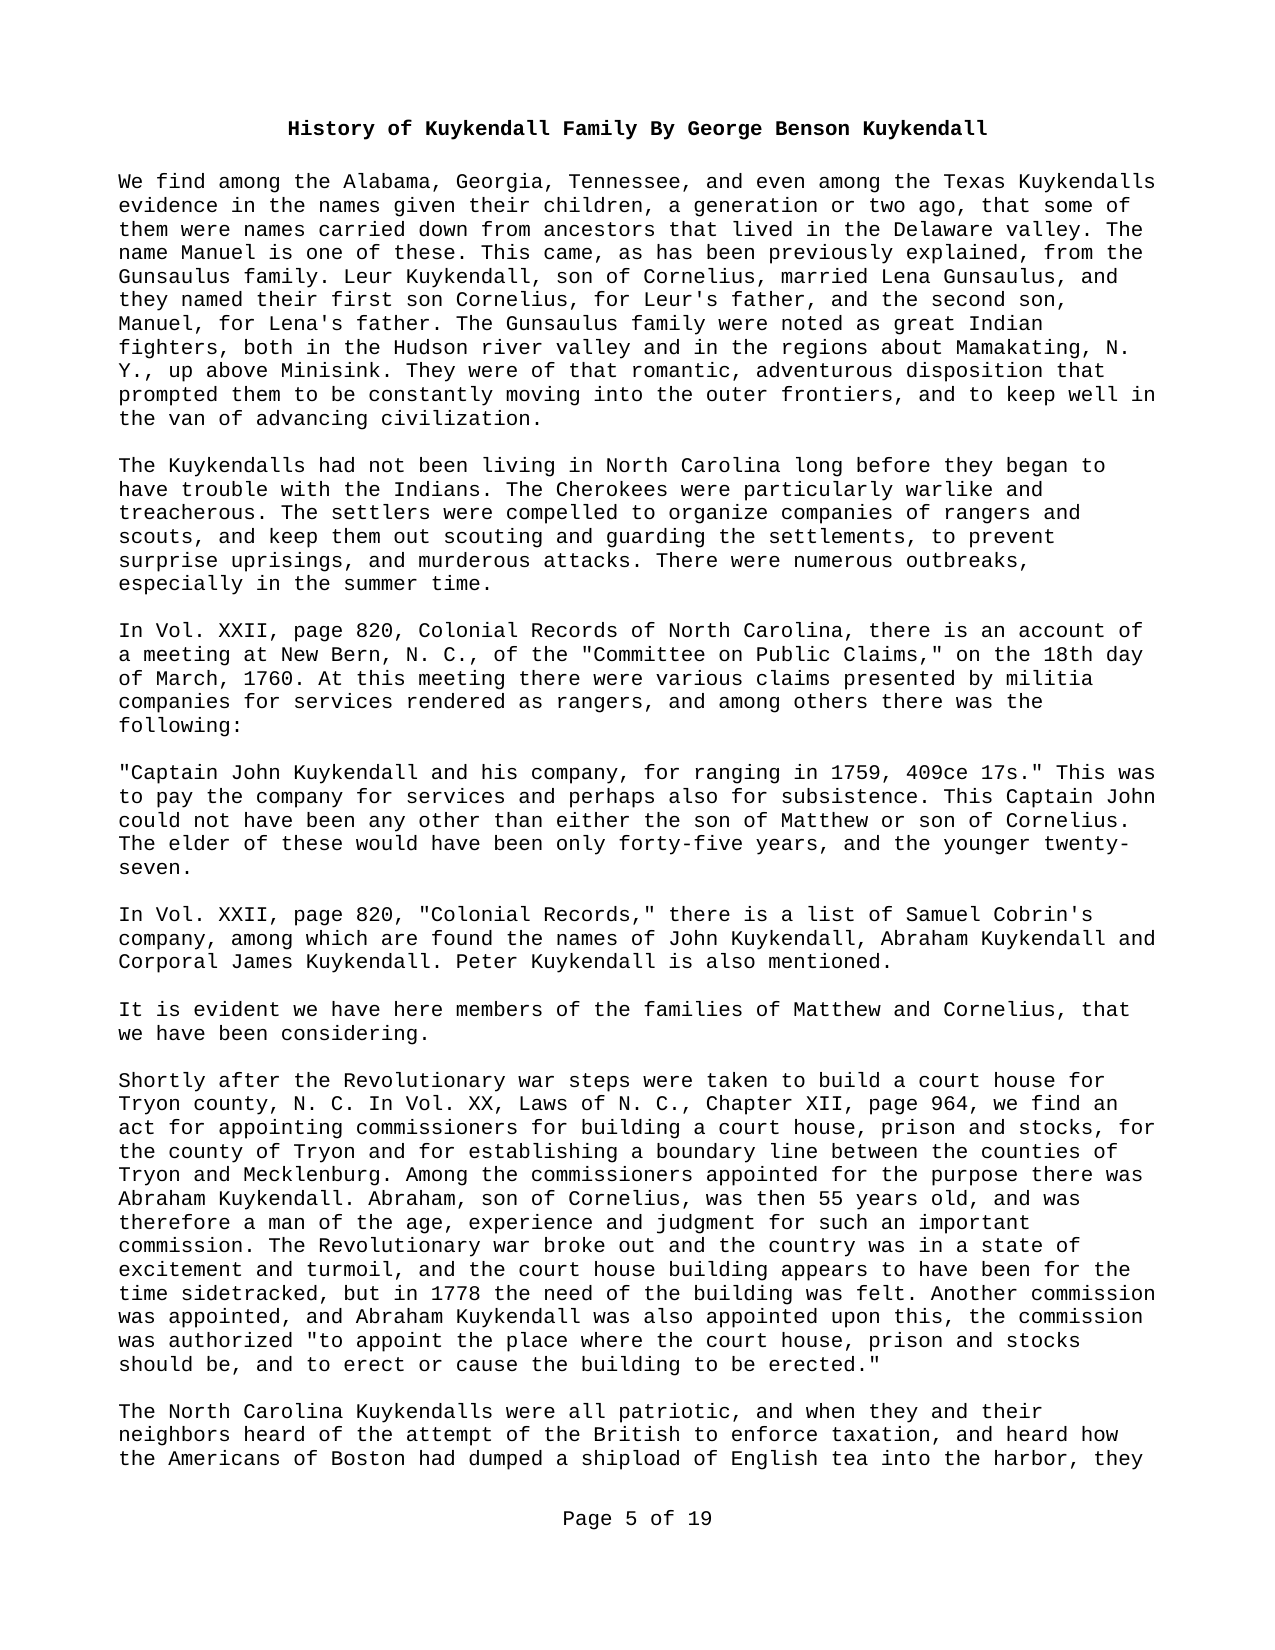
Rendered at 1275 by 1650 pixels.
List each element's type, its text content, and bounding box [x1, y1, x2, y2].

text The Kuykendalls had not been living in North Carolina long before they began to have trouble with the Indians. The Cherokees were particularly warlike and treacherous. The settlers were compelled to organize companies of rangers and scouts, and keep them out scouting and guarding the settlements, to prevent surprise uprisings, and murderous attacks. There were numerous outbreaks, especially in the summer time. [118, 455, 1157, 597]
text Shortly after the Revolutionary war steps were taken to build a court house for Tryon county, N. C. In Vol. XX, Laws of N. C., Chapter XII, page 964, we find an act for appointing commissioners for building a court house, prison and stocks, for the county of Tryon and for establishing a boundary line between the counties of Tryon and Mecklenburg. Among the commissioners appointed for the purpose there was Abraham Kuykendall. Abraham, son of Cornelius, was then 55 years old, and was therefore a man of the age, experience and judgment for such an important commission. The Revolutionary war broke out and the country was in a state of excitement and turmoil, and the court house building appears to have been for the time sidetracked, but in 1778 the need of the building was felt. Another commission was appointed, and Abraham Kuykendall was also appointed upon this, the commission was authorized "to appoint the place where the court house, prison and stocks should be, and to erect or cause the building to be erected." [118, 1070, 1157, 1377]
text It is evident we have here members of the families of Matthew and Cornelius, that we have been considering. [118, 999, 1157, 1046]
text In Vol. XXII, page 820, Colonial Records of North Carolina, there is an account of a meeting at New Bern, N. C., of the "Committee on Public Claims," on the 18th day of March, 1760. At this meeting there were various claims presented by militia companies for services rendered as rangers, and among others there was the following: [118, 621, 1157, 739]
text In Vol. XXII, page 820, "Colonial Records," there is a list of Samuel Cobrin's company, among which are found the names of John Kuykendall, Abraham Kuykendall and Corporal James Kuykendall. Peter Kuykendall is also mentioned. [118, 904, 1157, 975]
text We find among the Alabama, Georgia, Tennessee, and even among the Texas Kuykendalls evidence in the names given their children, a generation or two ago, that some of them were names carried down from ancestors that lived in the Delaware valley. The name Manuel is one of these. This came, as has been previously explained, from the Gunsaulus family. Leur Kuykendall, son of Cornelius, married Lena Gunsaulus, and they named their first son Cornelius, for Leur's father, and the second son, Manuel, for Lena's father. The Gunsaulus family were noted as great Indian fighters, both in the Hudson river valley and in the regions about Mamakating, N. Y., up above Minisink. They were of that romantic, adventurous disposition that prompted them to be constantly moving into the outer frontiers, and to keep well in the van of advancing civilization. [118, 171, 1157, 431]
text The North Carolina Kuykendalls were all patriotic, and when they and their neighbors heard of the attempt of the British to enforce taxation, and heard how the Americans of Boston had dumped a shipload of English tea into the harbor, they [118, 1401, 1157, 1472]
text "Captain John Kuykendall and his company, for ranging in 1759, 409ce 17s." This was to pay the company for services and perhaps also for subsistence. This Captain John could not have been any other than either the son of Matthew or son of Cornelius. The elder of these would have been only forty-five years, and the younger twenty-seven. [118, 762, 1157, 881]
